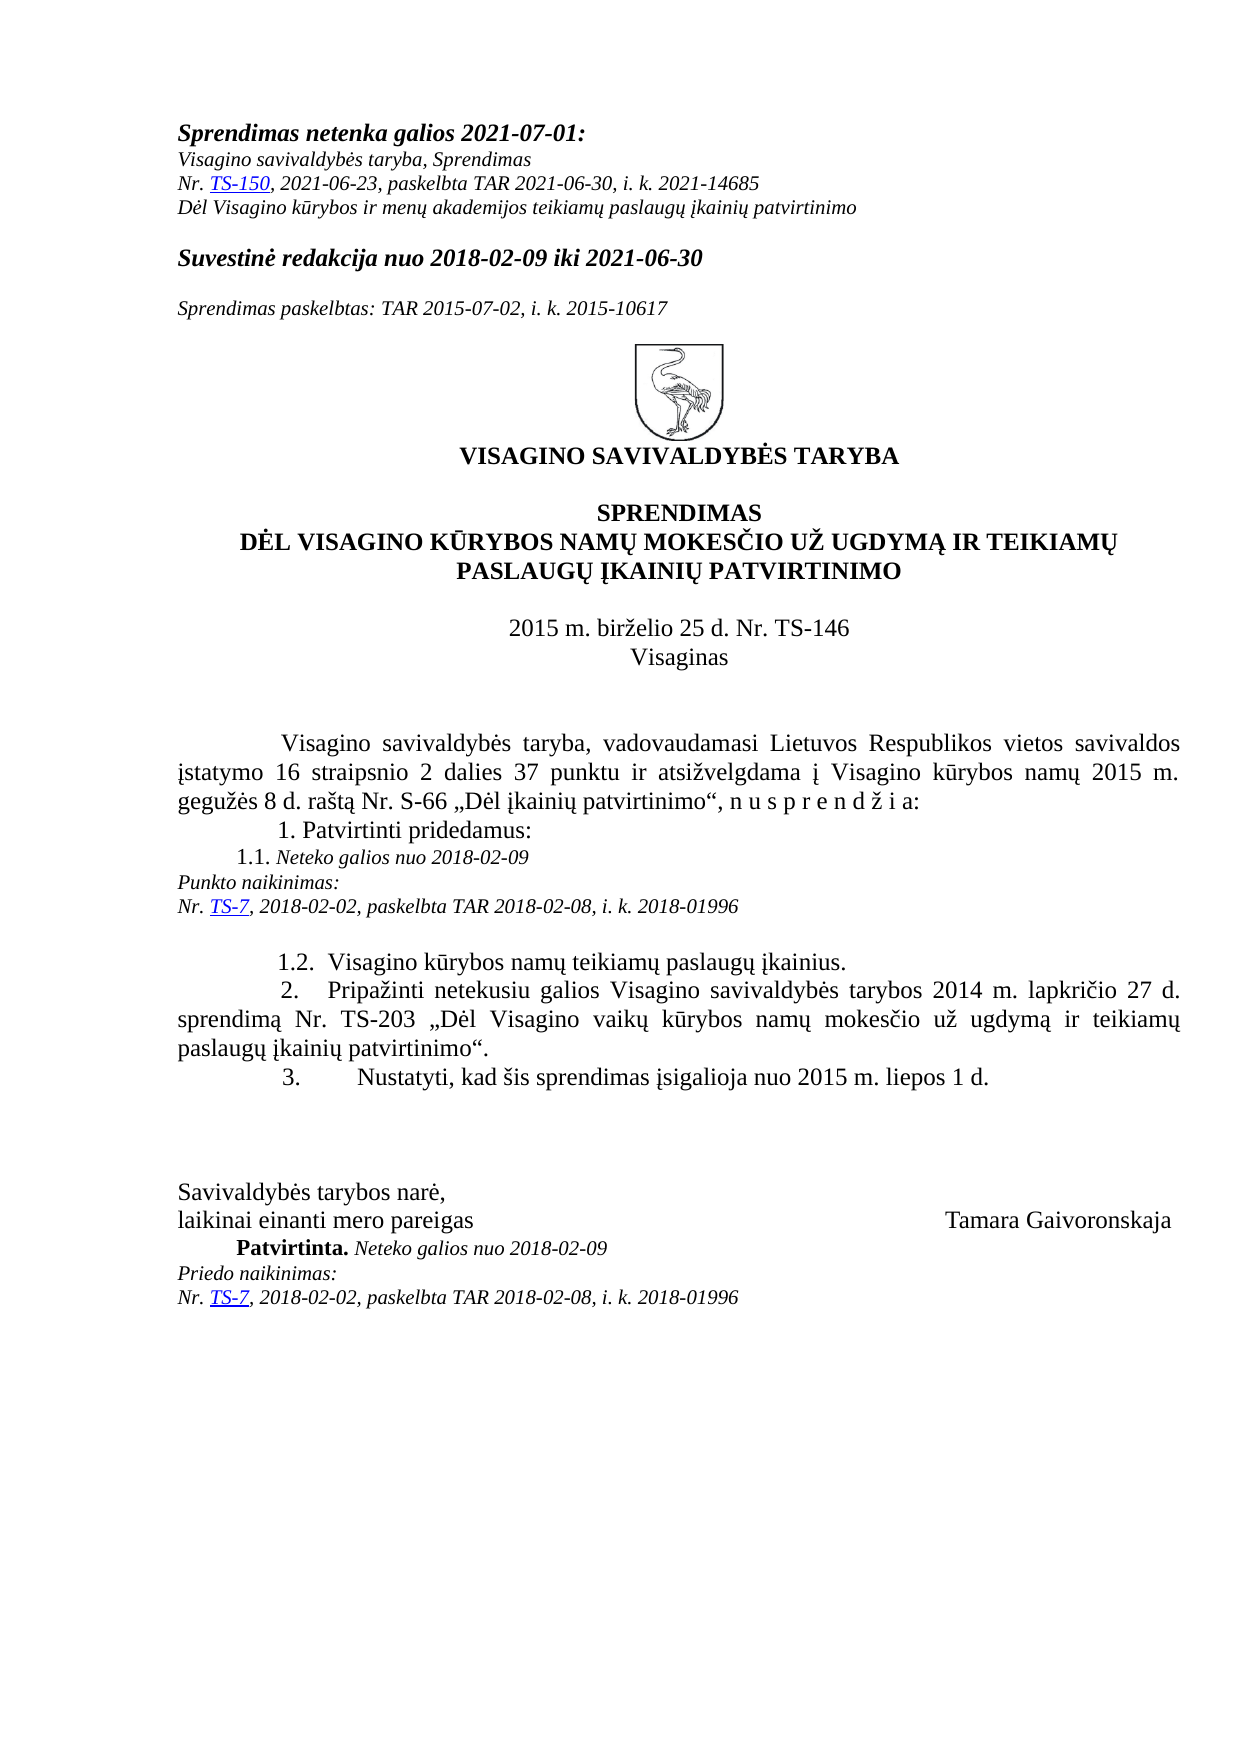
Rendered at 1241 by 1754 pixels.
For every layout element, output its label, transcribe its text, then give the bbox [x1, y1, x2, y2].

text Priedo naikinimas: [177, 1261, 1181, 1284]
text laikinai einanti mero pareigas Tamara Gaivoronskaja [177, 1205, 1181, 1234]
text Nr. TS-7, 2018-02-02, paskelbta TAR 2018-02-08, i. k. 2018-01996 [177, 894, 1181, 918]
text Dėl Visagino kūrybos ir menų akademijos teikiamų paslaugų įkainių patvirtinimo [177, 195, 1181, 219]
text Suvestinė redakcija nuo 2018-02-09 iki 2021-06-30 [177, 243, 1181, 272]
text Visaginas [177, 642, 1181, 671]
text Visagino savivaldybės taryba, Sprendimas [177, 147, 1181, 171]
text 2015 m. birželio 25 d. Nr. TS-146 [177, 613, 1181, 642]
text Sprendimas paskelbtas: TAR 2015-07-02, i. k. 2015-10617 [177, 296, 1181, 320]
text sprendimas [177, 498, 1181, 527]
text Sprendimas netenka galios 2021-07-01: [177, 118, 1181, 147]
text 1.2. Visagino kūrybos namų teikiamų paslaugų įkainius. [177, 947, 1181, 975]
text Punkto naikinimas: [177, 870, 1181, 894]
text Nr. TS-150, 2021-06-23, paskelbta TAR 2021-06-30, i. k. 2021-14685 [177, 171, 1181, 195]
text 1. Patvirtinti pridedamus: [177, 815, 1181, 843]
text visagino savivaldybės TARYBA [177, 441, 1181, 470]
text Visagino savivaldybės taryba, vadovaudamasi Lietuvos Respublikos vietos savivaldos įstatymo 16 straipsnio 2 dalies 37 punktu ir atsižvelgdama į Visagino kūrybos namų 2015 m. gegužės 8 d. raštą Nr. S-66 „Dėl įkainių patvirtinimo“, n u s p r e n d ž i a: [177, 728, 1181, 815]
text 3. Nustatyti, kad šis sprendimas įsigalioja nuo 2015 m. liepos 1 d. [282, 1062, 1181, 1090]
text 2. Pripažinti netekusiu galios Visagino savivaldybės tarybos 2014 m. lapkričio 27 d. sprendimą Nr. TS-203 „Dėl Visagino vaikų kūrybos namų mokesčio už ugdymą ir teikiamų paslaugų įkainių patvirtinimo“. [177, 975, 1181, 1062]
text 1.1. Neteko galios nuo 2018-02-09 [177, 843, 1181, 870]
text Savivaldybės tarybos narė, [177, 1177, 1181, 1205]
text DĖL VISAGINO KŪRYBOS NAMŲ MOKESČIO UŽ UGDYMĄ IR TEIKIAMŲ PASLAUGŲ ĮKAINIŲ PATVIRTINIMO [177, 527, 1181, 585]
text Patvirtinta. Neteko galios nuo 2018-02-09 [177, 1234, 1181, 1261]
text Nr. TS-7, 2018-02-02, paskelbta TAR 2018-02-08, i. k. 2018-01996 [177, 1284, 1181, 1309]
